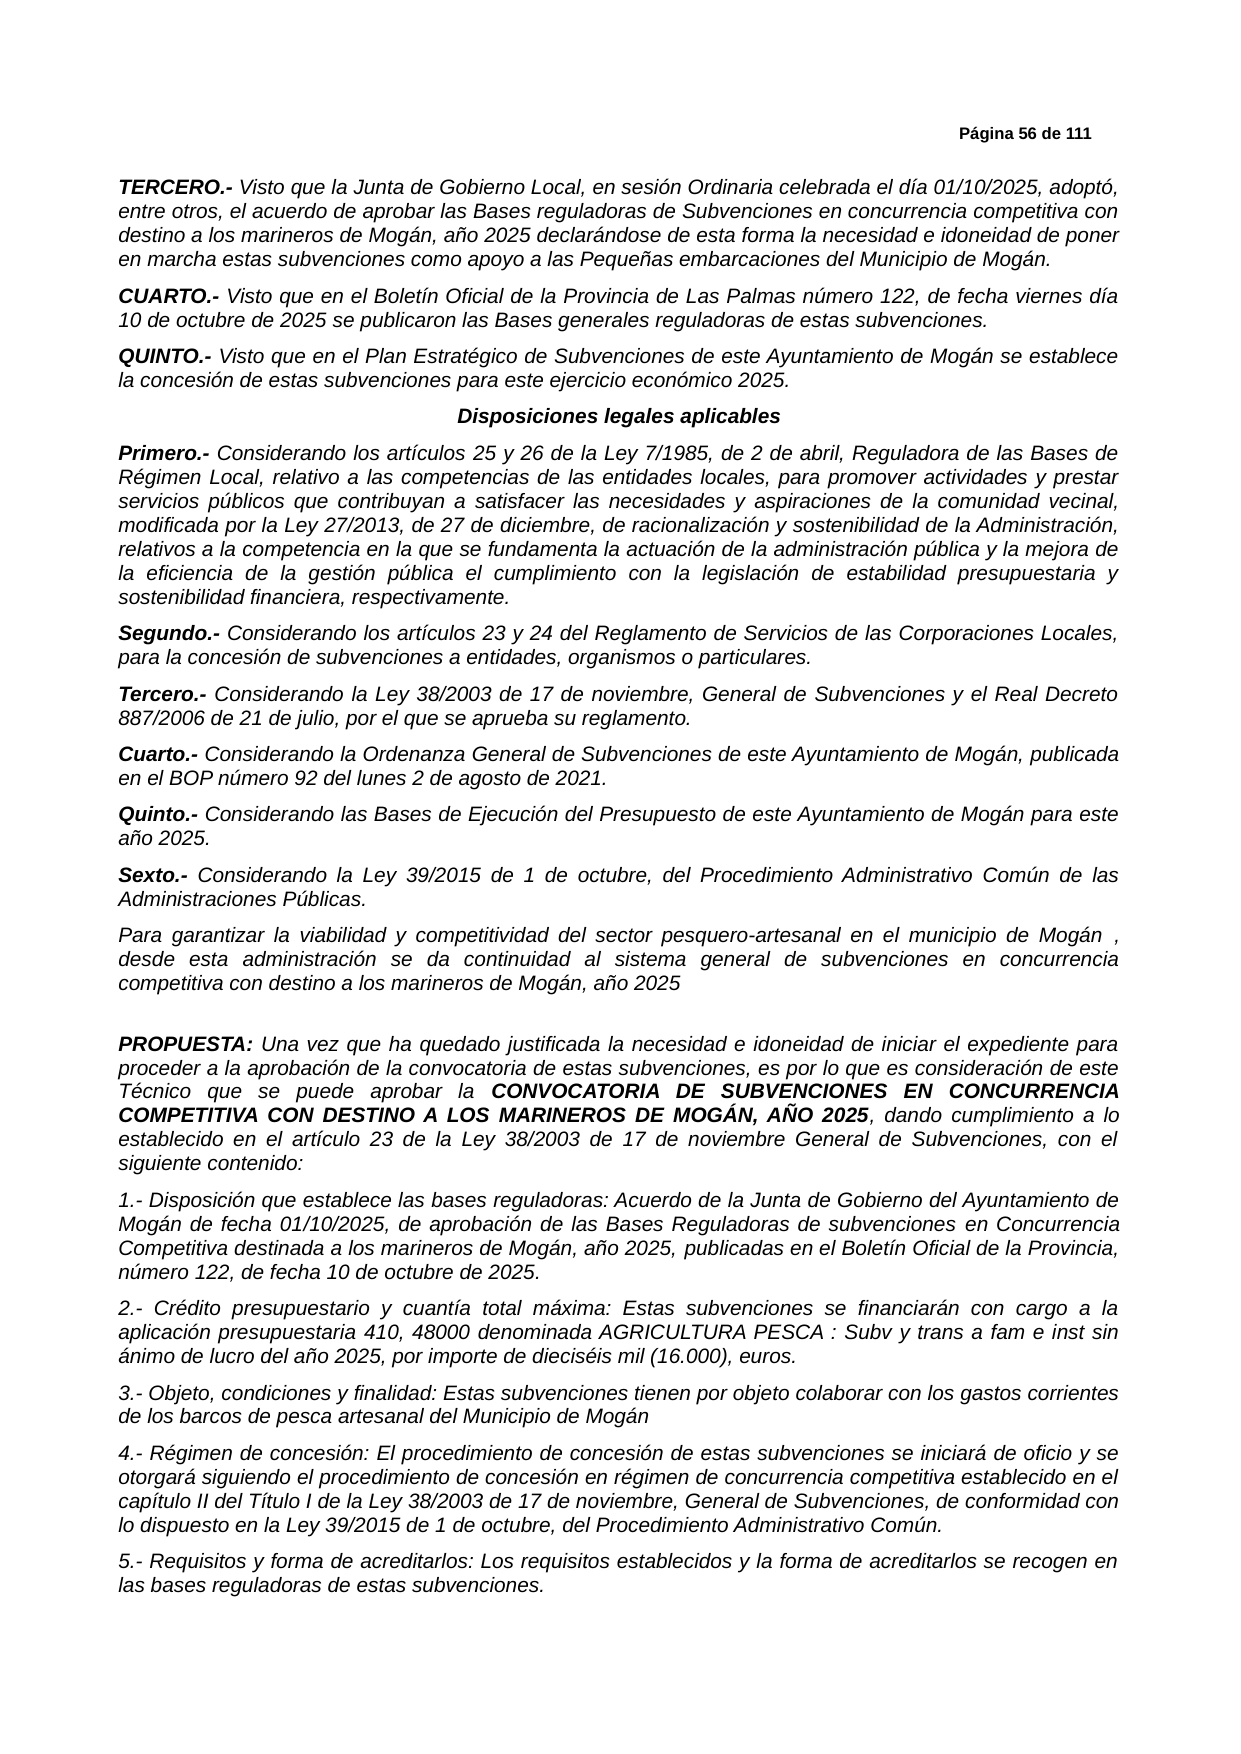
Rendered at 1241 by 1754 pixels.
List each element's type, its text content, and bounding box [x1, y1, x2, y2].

text Segundo.- Considerando los artículos 23 y 24 del Reglamento de Servicios de las Corporaciones Locales, para la concesión de subvenciones a entidades, organismos o particulares. [118, 621, 1122, 669]
text QUINTO.- Visto que en el Plan Estratégico de Subvenciones de este Ayuntamiento de Mogán se establece la concesión de estas subvenciones para este ejercicio económico 2025. [118, 344, 1122, 392]
text Quinto.- Considerando las Bases de Ejecución del Presupuesto de este Ayuntamiento de Mogán para este año 2025. [118, 802, 1122, 850]
text Para garantizar la viabilidad y competitividad del sector pesquero-artesanal en el municipio de Mogán , desde esta administración se da continuidad al sistema general de subvenciones en concurrencia competitiva con destino a los marineros de Mogán, año 2025 [118, 923, 1122, 995]
text Sexto.- Considerando la Ley 39/2015 de 1 de octubre, del Procedimiento Administrativo Común de las Administraciones Públicas. [118, 863, 1122, 911]
text PROPUESTA: Una vez que ha quedado justificada la necesidad e idoneidad de iniciar el expediente para proceder a la aprobación de la convocatoria de estas subvenciones, es por lo que es consideración de este Técnico que se puede aprobar la CONVOCATORIA DE SUBVENCIONES EN CONCURRENCIA COMPETITIVA CON DESTINO A LOS MARINEROS DE MOGÁN, AÑO 2025, dando cumplimiento a lo establecido en el artículo 23 de la Ley 38/2003 de 17 de noviembre General de Subvenciones, con el siguiente contenido: [118, 1007, 1122, 1175]
text Tercero.- Considerando la Ley 38/2003 de 17 de noviembre, General de Subvenciones y el Real Decreto 887/2006 de 21 de julio, por el que se aprueba su reglamento. [118, 681, 1122, 729]
text 2.- Crédito presupuestario y cuantía total máxima: Estas subvenciones se financiarán con cargo a la aplicación presupuestaria 410, 48000 denominada AGRICULTURA PESCA : Subv y trans a fam e inst sin ánimo de lucro del año 2025, por importe de dieciséis mil (16.000), euros. [118, 1296, 1122, 1368]
text TERCERO.- Visto que la Junta de Gobierno Local, en sesión Ordinaria celebrada el día 01/10/2025, adoptó, entre otros, el acuerdo de aprobar las Bases reguladoras de Subvenciones en concurrencia competitiva con destino a los marineros de Mogán, año 2025 declarándose de esta forma la necesidad e idoneidad de poner en marcha estas subvenciones como apoyo a las Pequeñas embarcaciones del Municipio de Mogán. [118, 175, 1122, 271]
text 5.- Requisitos y forma de acreditarlos: Los requisitos establecidos y la forma de acreditarlos se recogen en las bases reguladoras de estas subvenciones. [118, 1549, 1122, 1597]
text Disposiciones legales aplicables [118, 404, 1122, 428]
text 4.- Régimen de concesión: El procedimiento de concesión de estas subvenciones se iniciará de oficio y se otorgará siguiendo el procedimiento de concesión en régimen de concurrencia competitiva establecido en el capítulo II del Título I de la Ley 38/2003 de 17 de noviembre, General de Subvenciones, de conformidad con lo dispuesto en la Ley 39/2015 de 1 de octubre, del Procedimiento Administrativo Común. [118, 1441, 1122, 1537]
text Primero.- Considerando los artículos 25 y 26 de la Ley 7/1985, de 2 de abril, Reguladora de las Bases de Régimen Local, relativo a las competencias de las entidades locales, para promover actividades y prestar servicios públicos que contribuyan a satisfacer las necesidades y aspiraciones de la comunidad vecinal, modificada por la Ley 27/2013, de 27 de diciembre, de racionalización y sostenibilidad de la Administración, relativos a la competencia en la que se fundamenta la actuación de la administración pública y la mejora de la eficiencia de la gestión pública el cumplimiento con la legislación de estabilidad presupuestaria y sostenibilidad financiera, respectivamente. [118, 441, 1122, 608]
text 3.- Objeto, condiciones y finalidad: Estas subvenciones tienen por objeto colaborar con los gastos corrientes de los barcos de pesca artesanal del Municipio de Mogán [118, 1380, 1122, 1428]
text 1.- Disposición que establece las bases reguladoras: Acuerdo de la Junta de Gobierno del Ayuntamiento de Mogán de fecha 01/10/2025, de aprobación de las Bases Reguladoras de subvenciones en Concurrencia Competitiva destinada a los marineros de Mogán, año 2025, publicadas en el Boletín Oficial de la Provincia, número 122, de fecha 10 de octubre de 2025. [118, 1188, 1122, 1283]
text Cuarto.- Considerando la Ordenanza General de Subvenciones de este Ayuntamiento de Mogán, publicada en el BOP número 92 del lunes 2 de agosto de 2021. [118, 742, 1122, 790]
text CUARTO.- Visto que en el Boletín Oficial de la Provincia de Las Palmas número 122, de fecha viernes día 10 de octubre de 2025 se publicaron las Bases generales reguladoras de estas subvenciones. [118, 283, 1122, 331]
